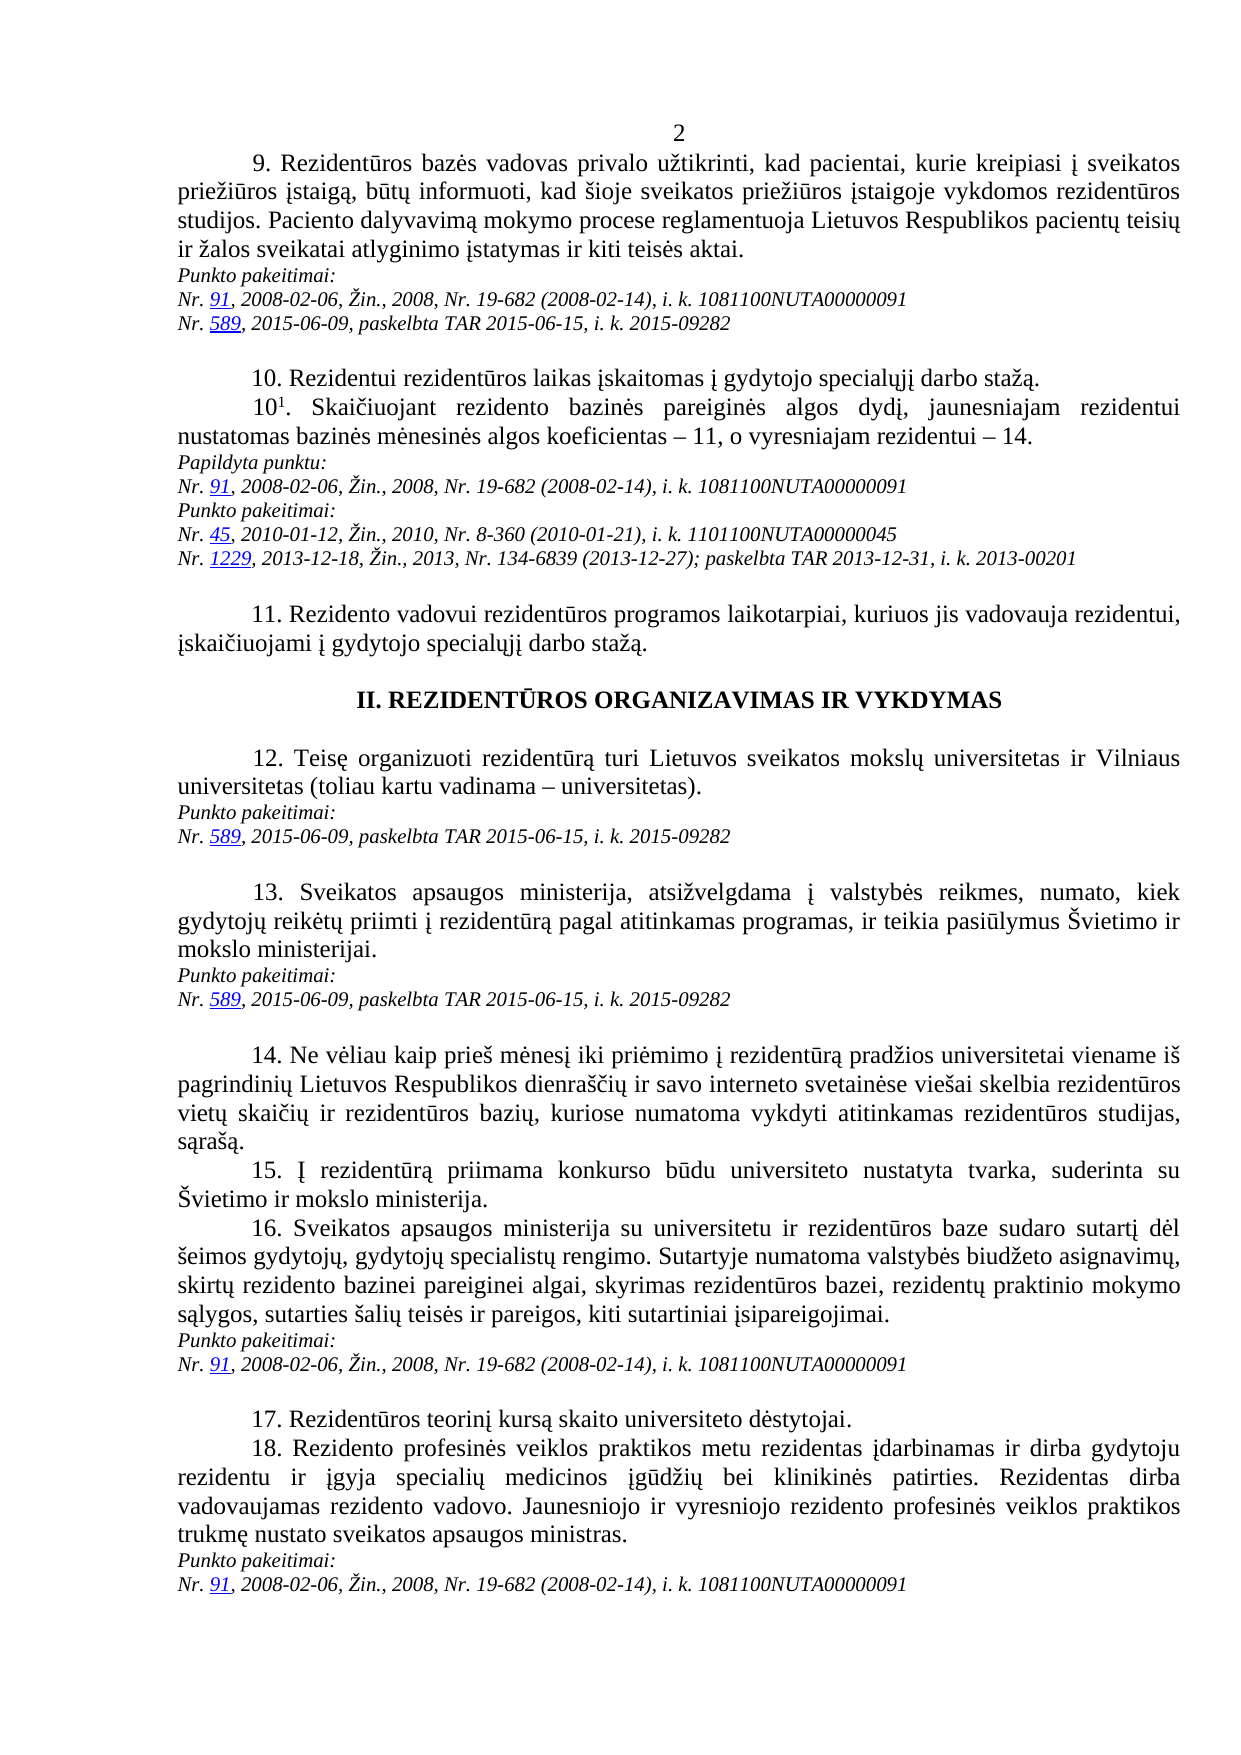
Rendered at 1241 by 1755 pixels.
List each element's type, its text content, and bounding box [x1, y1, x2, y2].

text 15. Į rezidentūrą priimama konkurso būdu universiteto nustatyta tvarka, suderinta su Švietimo ir mokslo ministerija. [177, 1155, 1181, 1213]
text Punkto pakeitimai: [177, 963, 1181, 987]
text Nr. 45, 2010-01-12, Žin., 2010, Nr. 8-360 (2010-01-21), i. k. 1101100NUTA00000045 [177, 522, 1181, 546]
text 11. Rezidento vadovui rezidentūros programos laikotarpiai, kuriuos jis vadovauja rezidentui, įskaičiuojami į gydytojo specialųjį darbo stažą. [177, 599, 1181, 656]
text 14. Ne vėliau kaip prieš mėnesį iki priėmimo į rezidentūrą pradžios universitetai viename iš pagrindinių Lietuvos Respublikos dienraščių ir savo interneto svetainėse viešai skelbia rezidentūros vietų skaičių ir rezidentūros bazių, kuriose numatoma vykdyti atitinkamas rezidentūros studijas, sąrašą. [177, 1040, 1181, 1155]
text Nr. 589, 2015-06-09, paskelbta TAR 2015-06-15, i. k. 2015-09282 [177, 311, 1181, 335]
text 101. Skaičiuojant rezidento bazinės pareiginės algos dydį, jaunesniajam rezidentui nustatomas bazinės mėnesinės algos koeficientas – 11, o vyresniajam rezidentui – 14. [177, 392, 1181, 450]
text Nr. 589, 2015-06-09, paskelbta TAR 2015-06-15, i. k. 2015-09282 [177, 824, 1181, 848]
text 17. Rezidentūros teorinį kursą skaito universiteto dėstytojai. [177, 1404, 1181, 1433]
text Punkto pakeitimai: [177, 498, 1181, 522]
text Punkto pakeitimai: [177, 263, 1181, 287]
text Punkto pakeitimai: [177, 1328, 1181, 1352]
text II. REZIDENTŪROS ORGANIZAVIMAS IR VYKDYMAS [177, 685, 1181, 714]
text 13. Sveikatos apsaugos ministerija, atsižvelgdama į valstybės reikmes, numato, kiek gydytojų reikėtų priimti į rezidentūrą pagal atitinkamas programas, ir teikia pasiūlymus Švietimo ir mokslo ministerijai. [177, 877, 1181, 963]
text 10. Rezidentui rezidentūros laikas įskaitomas į gydytojo specialųjį darbo stažą. [177, 363, 1181, 392]
text Papildyta punktu: [177, 450, 1181, 474]
text Nr. 589, 2015-06-09, paskelbta TAR 2015-06-15, i. k. 2015-09282 [177, 987, 1181, 1011]
text 9. Rezidentūros bazės vadovas privalo užtikrinti, kad pacientai, kurie kreipiasi į sveikatos priežiūros įstaigą, būtų informuoti, kad šioje sveikatos priežiūros įstaigoje vykdomos rezidentūros studijos. Paciento dalyvavimą mokymo procese reglamentuoja Lietuvos Respublikos pacientų teisių ir žalos sveikatai atlyginimo įstatymas ir kiti teisės aktai. [177, 148, 1181, 263]
text Nr. 91, 2008-02-06, Žin., 2008, Nr. 19-682 (2008-02-14), i. k. 1081100NUTA00000091 [177, 474, 1181, 498]
text 18. Rezidento profesinės veiklos praktikos metu rezidentas įdarbinamas ir dirba gydytoju rezidentu ir įgyja specialių medicinos įgūdžių bei klinikinės patirties. Rezidentas dirba vadovaujamas rezidento vadovo. Jaunesniojo ir vyresniojo rezidento profesinės veiklos praktikos trukmę nustato sveikatos apsaugos ministras. [177, 1433, 1181, 1548]
text Punkto pakeitimai: [177, 1548, 1181, 1572]
text Nr. 1229, 2013-12-18, Žin., 2013, Nr. 134-6839 (2013-12-27); paskelbta TAR 2013-12-31, i. k. 2013-00201 [177, 546, 1181, 570]
text 16. Sveikatos apsaugos ministerija su universitetu ir rezidentūros baze sudaro sutartį dėl šeimos gydytojų, gydytojų specialistų rengimo. Sutartyje numatoma valstybės biudžeto asignavimų, skirtų rezidento bazinei pareiginei algai, skyrimas rezidentūros bazei, rezidentų praktinio mokymo sąlygos, sutarties šalių teisės ir pareigos, kiti sutartiniai įsipareigojimai. [177, 1213, 1181, 1328]
text Nr. 91, 2008-02-06, Žin., 2008, Nr. 19-682 (2008-02-14), i. k. 1081100NUTA00000091 [177, 287, 1181, 311]
text Nr. 91, 2008-02-06, Žin., 2008, Nr. 19-682 (2008-02-14), i. k. 1081100NUTA00000091 [177, 1352, 1181, 1376]
text Nr. 91, 2008-02-06, Žin., 2008, Nr. 19-682 (2008-02-14), i. k. 1081100NUTA00000091 [177, 1572, 1181, 1596]
text 12. Teisę organizuoti rezidentūrą turi Lietuvos sveikatos mokslų universitetas ir Vilniaus universitetas (toliau kartu vadinama – universitetas). [177, 743, 1181, 800]
text Punkto pakeitimai: [177, 800, 1181, 824]
